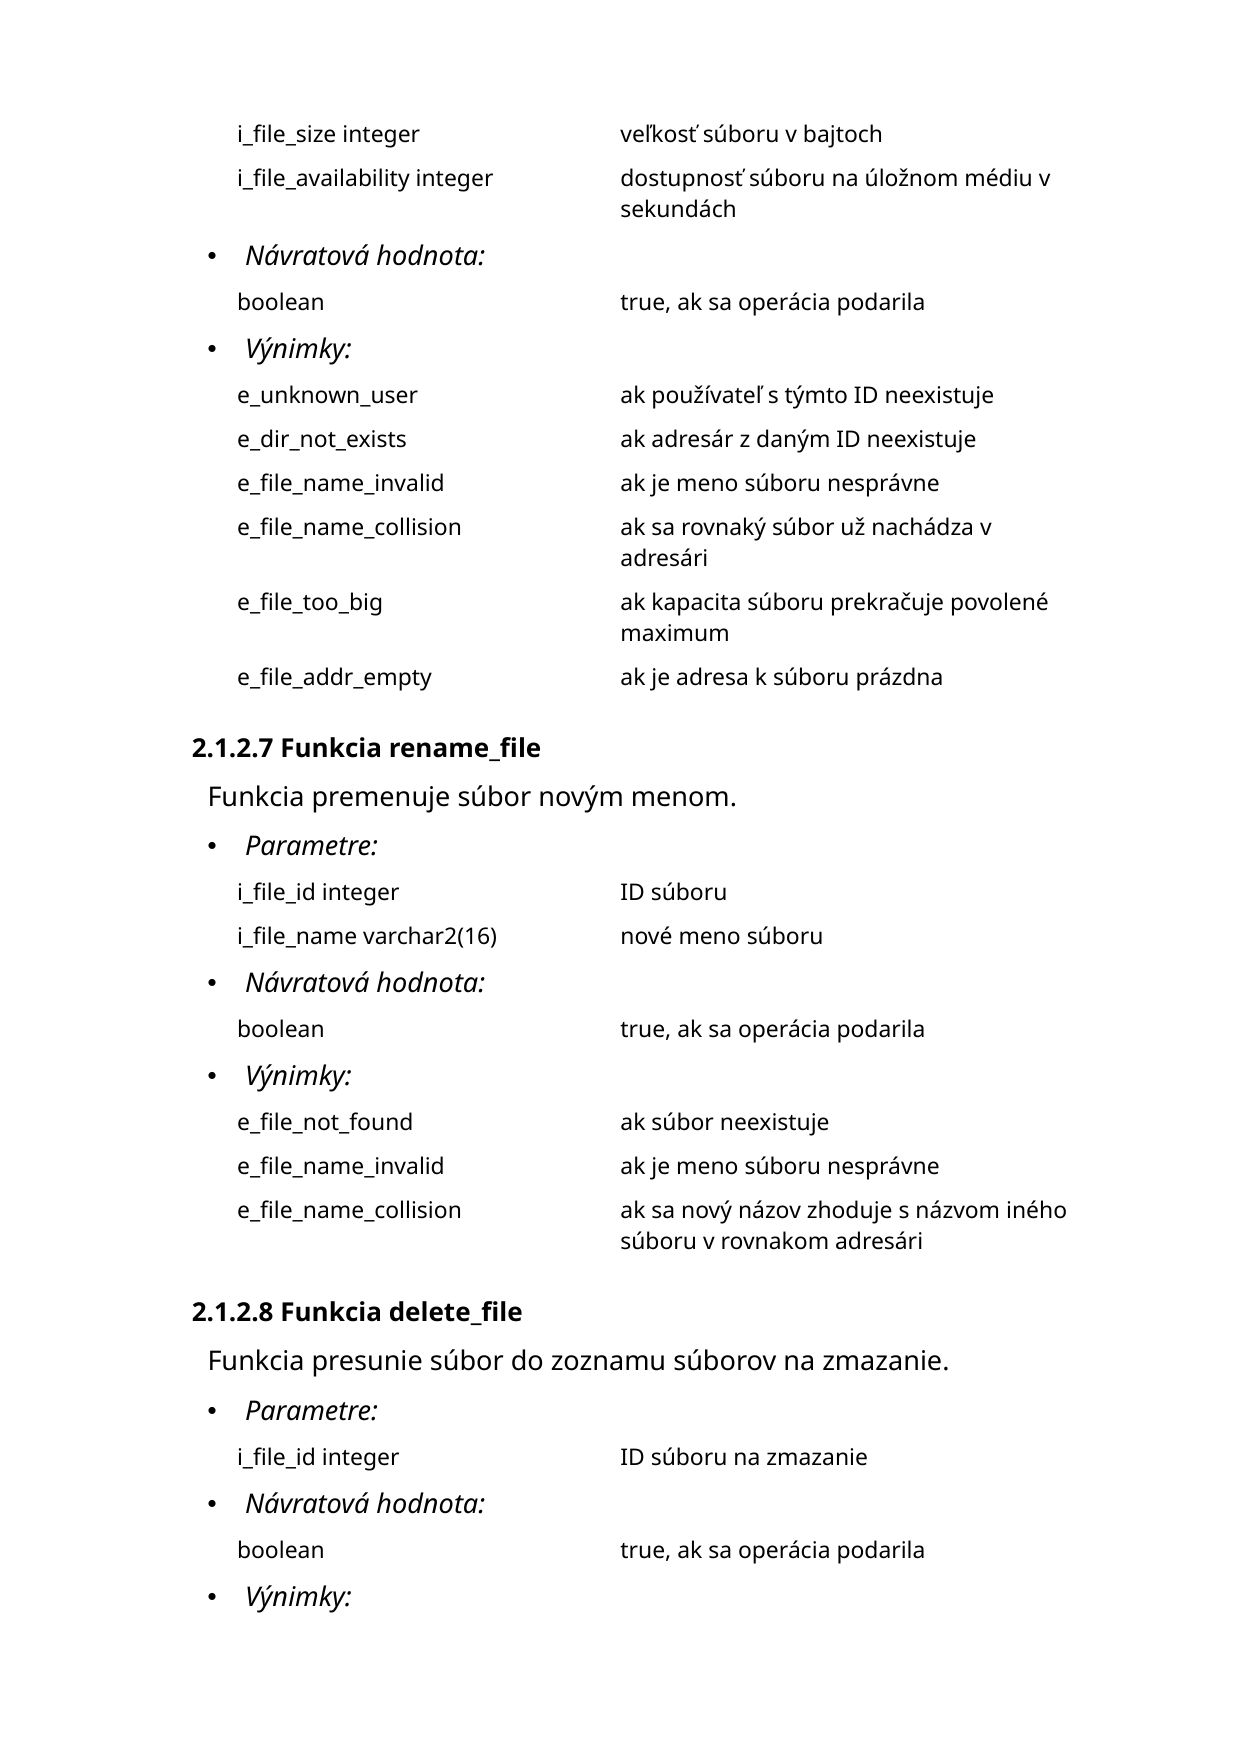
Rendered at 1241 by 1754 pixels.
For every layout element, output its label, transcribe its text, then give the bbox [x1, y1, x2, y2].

list e_file_name_invalid ak je meno súboru nesprávne [237, 467, 1122, 498]
list Výnimky: [207, 1057, 1122, 1094]
list Výnimky: [207, 330, 1122, 367]
list e_file_not_found ak súbor neexistuje [237, 1106, 1122, 1137]
subtitle 2.1.2.7 Funkcia rename_file [192, 729, 1122, 765]
list Funkcia presunie súbor do zoznamu súborov na zmazanie. [207, 1342, 1122, 1378]
list Návratová hodnota: [207, 1484, 1122, 1521]
list Návratová hodnota: [207, 237, 1122, 274]
list boolean true, ak sa operácia podarila [237, 286, 1122, 317]
list i_file_id integer ID súboru [237, 876, 1122, 907]
list Výnimky: [207, 1577, 1122, 1614]
list boolean true, ak sa operácia podarila [237, 1013, 1122, 1044]
list Funkcia premenuje súbor novým menom. [207, 777, 1122, 814]
subtitle 2.1.2.8 Funkcia delete_file [192, 1294, 1122, 1329]
list Návratová hodnota: [207, 964, 1122, 1001]
list Parametre: [207, 1391, 1122, 1428]
list e_file_name_invalid ak je meno súboru nesprávne [237, 1150, 1122, 1181]
list e_file_name_collision ak sa nový názov zhoduje s názvom iného súboru v rovnakom adresári [237, 1194, 1122, 1256]
list e_file_name_collision ak sa rovnaký súbor už nachádza v adresári [237, 511, 1122, 573]
list i_file_availability integer dostupnosť súboru na úložnom médiu v sekundách [237, 162, 1122, 224]
list i_file_name varchar2(16) nové meno súboru [237, 920, 1122, 951]
list boolean true, ak sa operácia podarila [237, 1533, 1122, 1565]
list e_unknown_user ak používateľ s týmto ID neexistuje [237, 379, 1122, 411]
list e_file_too_big ak kapacita súboru prekračuje povolené maximum [237, 586, 1122, 648]
list Parametre: [207, 827, 1122, 864]
list i_file_id integer ID súboru na zmazanie [237, 1440, 1122, 1472]
list i_file_size integer veľkosť súboru v bajtoch [237, 118, 1122, 149]
list e_file_addr_empty ak je adresa k súboru prázdna [237, 661, 1122, 692]
list e_dir_not_exists ak adresár z daným ID neexistuje [237, 423, 1122, 454]
